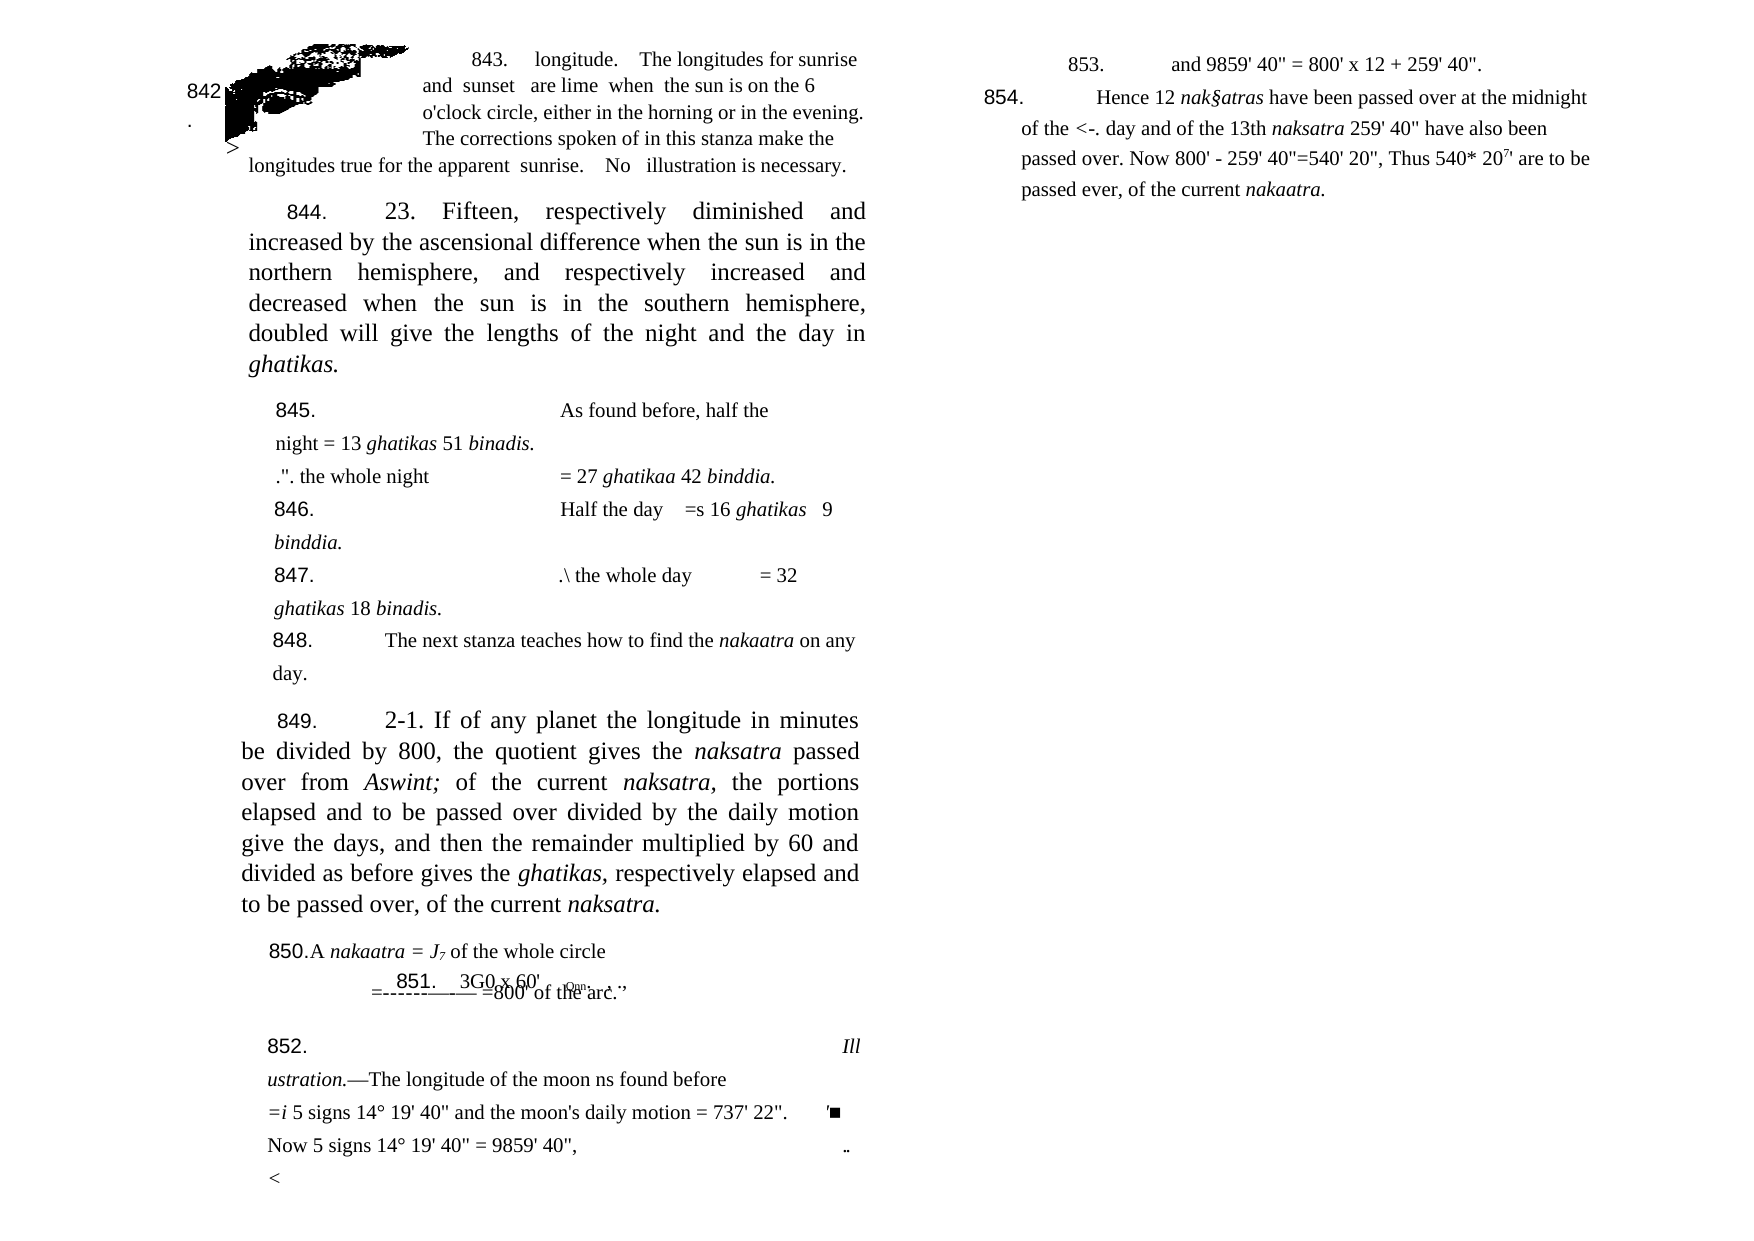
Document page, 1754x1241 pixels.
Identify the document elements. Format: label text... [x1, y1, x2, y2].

list 3G0 x 60' Qnn. , ., = —-— =800' of the arc. [371, 980, 648, 1002]
picture [238, 44, 413, 143]
list 2-1. If of any planet the longitude in minutes be divided by 800, the quotient gives the naksatra passed over from Aswint; of the current naksatra, the portions elapsed and to be passed over divided by the daily motion give the days, and then the remainder multiplied by 60 and divided as before gives the ghatikas, respectively elapsed and to be passed over, of the current naksatra. [241, 704, 859, 918]
list Half the day =s 16 ghatikas 9 binddia. [274, 490, 872, 556]
list Hence 12 nak§atras have been passed over at the midnight of the <-. day and of the 13th naksatra 259' 40" have also been passed over. Now 800' - 259' 40"=540' 20", Thus 540* 207' are to be passed ever, of the current nakaatra. [983, 80, 1605, 202]
list Illustration.—The longitude of the moon ns found before =i 5 signs 14° 19' 40" and the moon's daily motion = 737' 22". '■ Now 5 signs 14° 19' 40" = 9859' 40", .. < [267, 1027, 872, 1192]
list and 9859' 40" = 800' x 12 + 259' 40". [1068, 45, 1605, 78]
list A nakaatra = J7 of the whole circle [268, 939, 872, 963]
list 1> [187, 85, 195, 97]
list longitude. The longitudes for sunrise and sunset are lime when the sun is on the 6 o'clock circle, either in the horning or in the evening. The corrections spoken of in this stanza make the longitudes true for the apparent sunrise. No illustration is necessary. [248, 45, 872, 177]
list 1> [187, 75, 224, 161]
list 23. Fifteen, respectively diminished and increased by the ascensional difference when the sun is in the northern hemisphere, and respectively increased and decreased when the sun is in the southern hemisphere, doubled will give the lengths of the night and the day in ghatikas. [248, 195, 866, 378]
list As found before, half the night = 13 ghatikas 51 binadis. .". the whole night = 27 ghatikaa 42 binddia. [275, 391, 797, 490]
list .\ the whole day = 32 ghatikas 18 binadis. [274, 556, 872, 622]
list The next stanza teaches how to find the nakaatra on any day. [272, 622, 872, 687]
